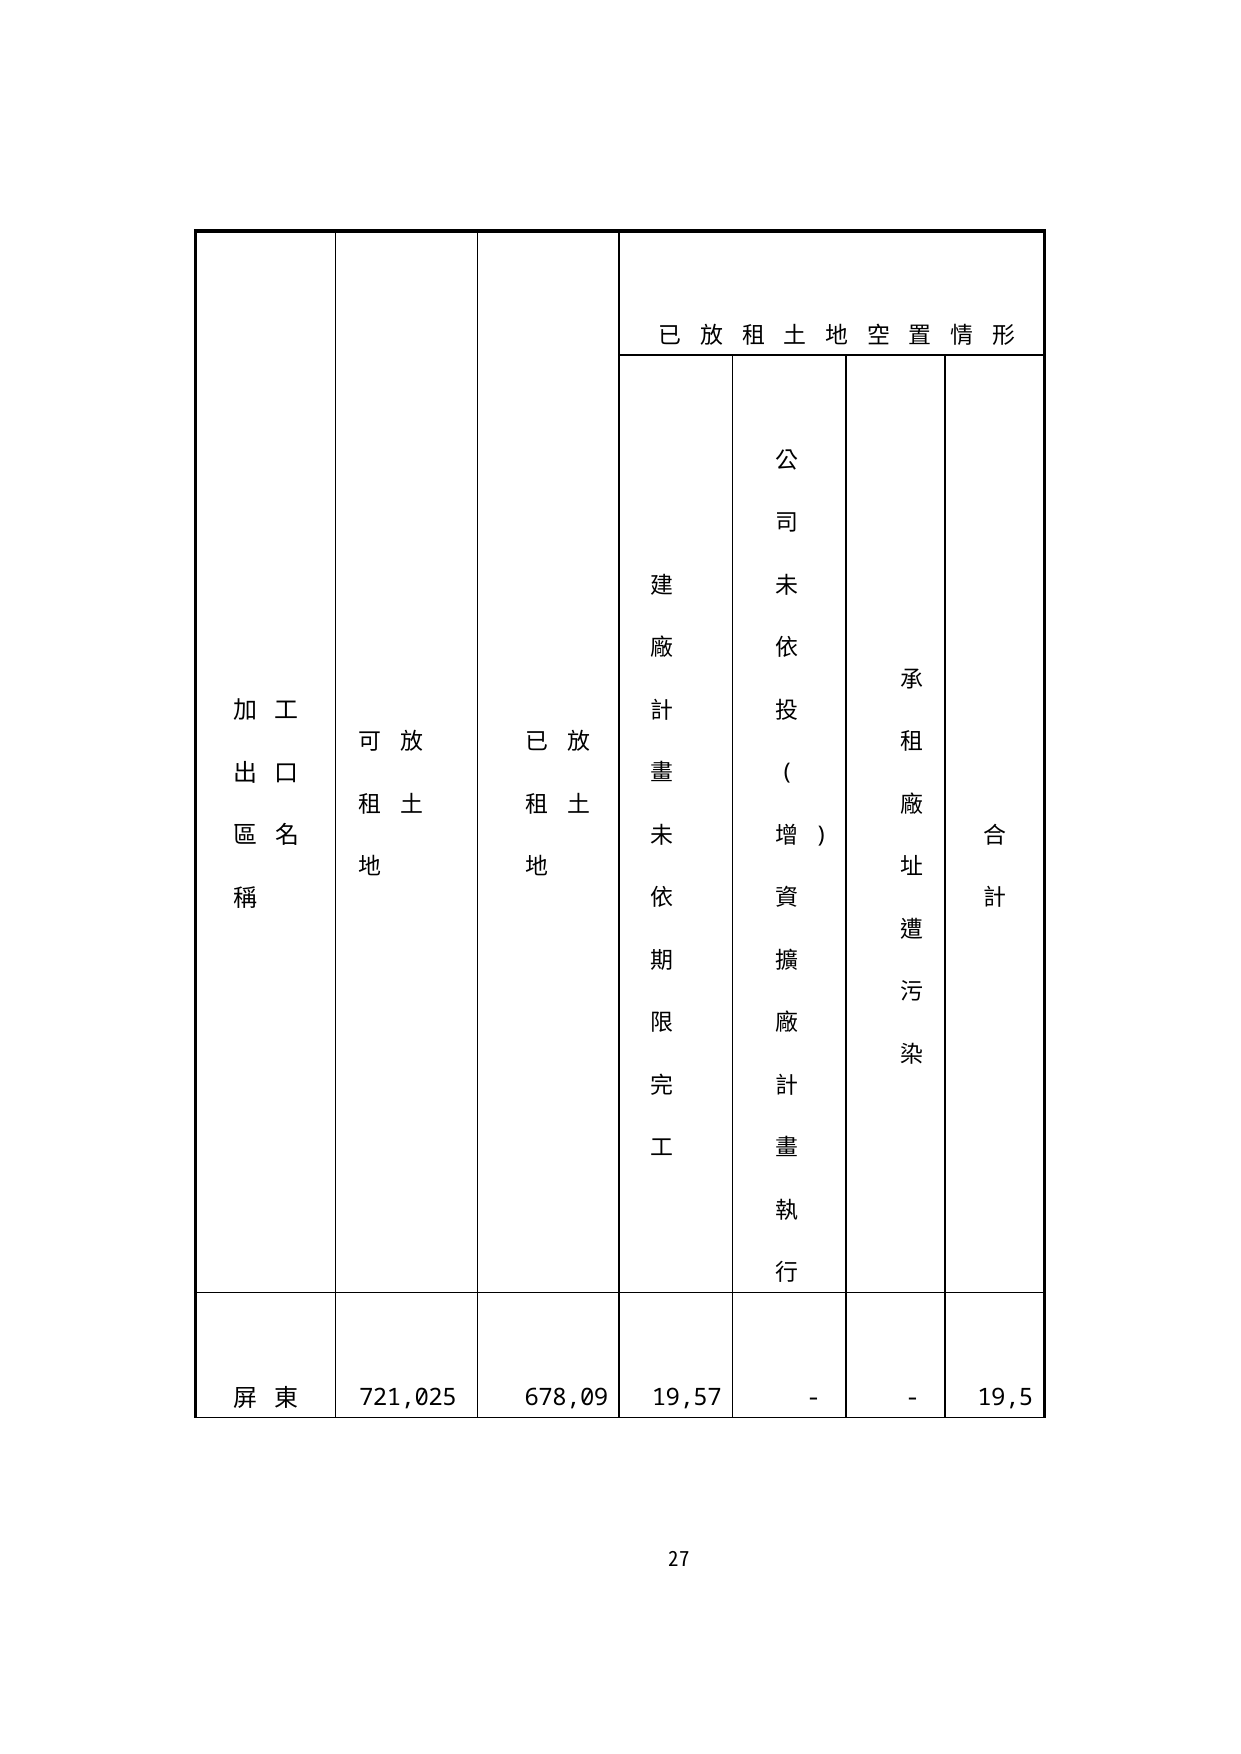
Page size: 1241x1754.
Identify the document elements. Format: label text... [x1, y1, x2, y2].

table_cell 721,025 [336, 1293, 477, 1417]
table_cell 678,09 [478, 1293, 618, 1417]
table_cell 19,57 [620, 1293, 732, 1417]
table_cell 建廠計畫未依期限完工 [620, 356, 732, 1292]
table_header 加工出口區名稱 [197, 233, 335, 1292]
table_cell 承租廠址遭污染 [847, 356, 944, 1292]
table_header 已放租土地空置情形 [620, 233, 1043, 354]
table_cell - [733, 1293, 845, 1417]
table_cell 19,5 [946, 1293, 1043, 1417]
table_cell 屏東 [197, 1293, 335, 1417]
table_cell 合計 [946, 356, 1043, 1292]
table_cell - [847, 1293, 944, 1417]
table_header 可放租土地 [336, 233, 477, 1292]
table_cell 公司未依投(增)資擴廠計畫執行 [733, 356, 845, 1292]
table_header 已放租土地 [478, 233, 618, 1292]
